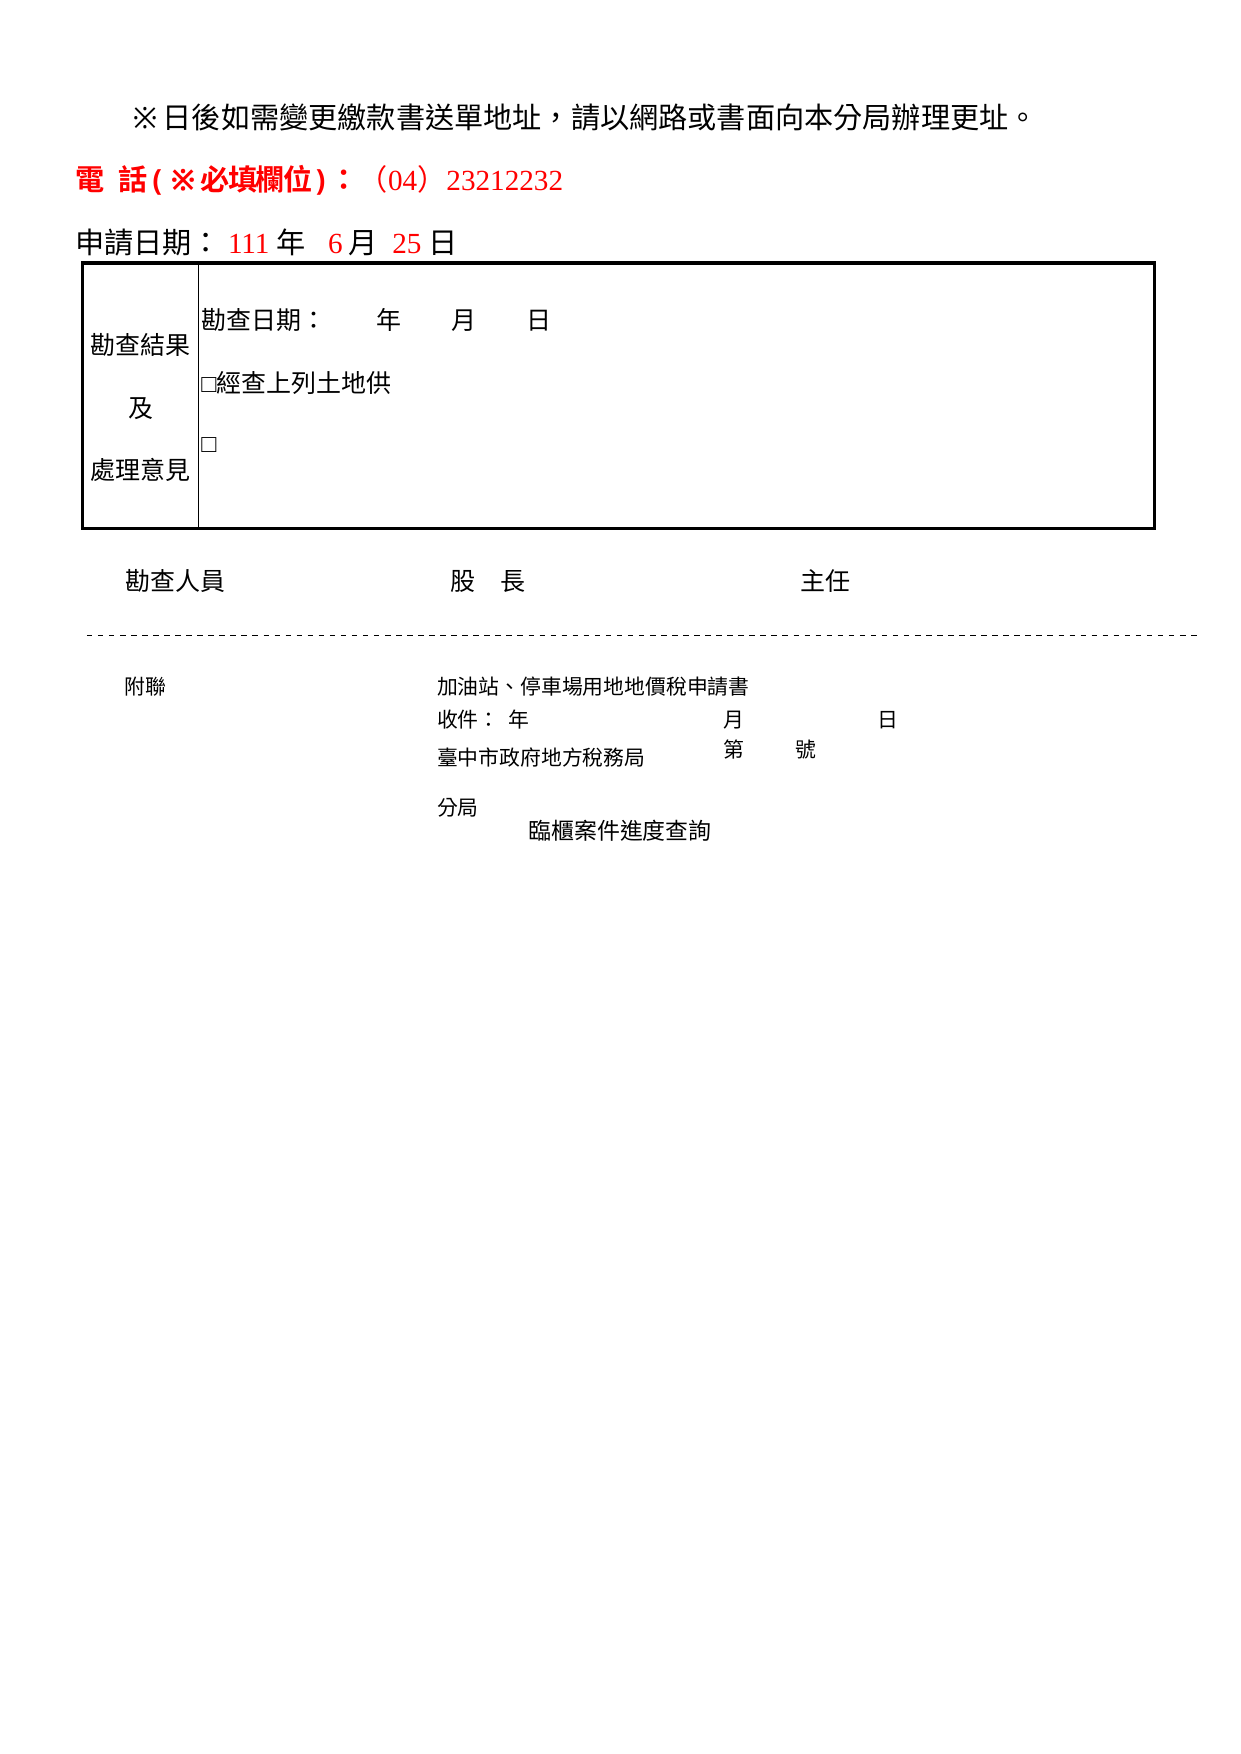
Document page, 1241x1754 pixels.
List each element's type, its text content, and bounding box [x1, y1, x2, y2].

text 臨櫃案件進度查詢 [25, 787, 1162, 850]
table_header 勘查日期： 年 月 日 □經查上列土地供 □ [199, 265, 1153, 527]
text 申請日期： 111 年 6月 25 日 [75, 199, 1162, 261]
text 勘查人員 股 長 主任 [125, 537, 1162, 600]
table_header 勘查結果 及 處理意見 [84, 265, 198, 527]
text ※日後如需變更繳款書送單地址，請以網路或書面向本分局辦理更址。 [75, 74, 1162, 136]
text 電 話(※必填欄位)：（04）23212232 [75, 136, 1162, 199]
